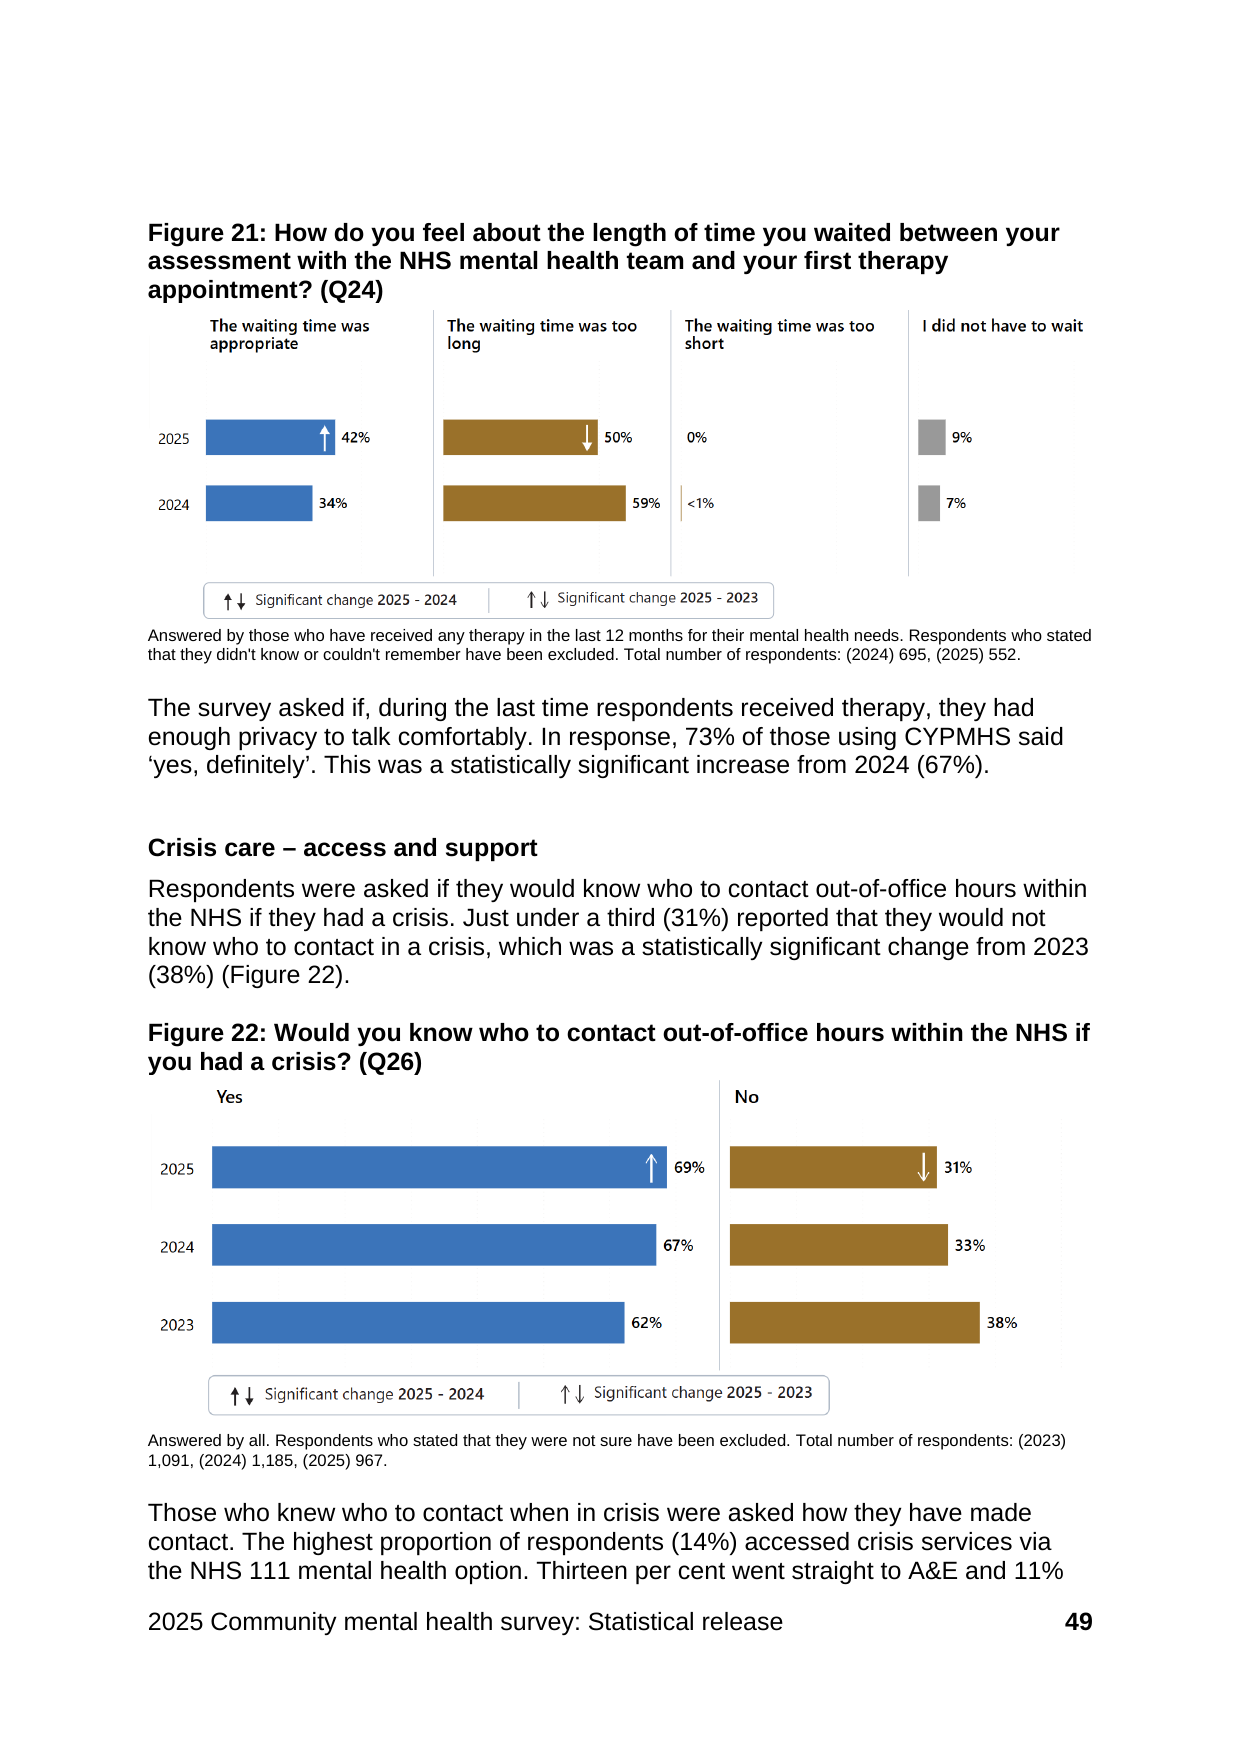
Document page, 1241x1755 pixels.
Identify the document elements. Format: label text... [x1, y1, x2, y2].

text Those who knew who to contact when in crisis were asked how they have made contact. The highest proportion of respondents (14%) accessed crisis services via the NHS 111 mental health option. Thirteen per cent went straight to A&E and 11% [148, 1498, 1093, 1584]
text Figure 22: Would you know who to contact out-of-office hours within the NHS if you had a crisis? (Q26) [148, 1018, 1093, 1075]
text The survey asked if, during the last time respondents received therapy, they had enough privacy to talk comfortably. In response, 73% of those using CYPMHS said ‘yes, definitely’. This was a statistically significant increase from 2024 (67%). [148, 693, 1093, 779]
subtitle Crisis care – access and support [148, 833, 1093, 862]
text Answered by all. Respondents who stated that they were not sure have been excluded. Total number of respondents: (2023) 1,091, (2024) 1,185, (2025) 967. [148, 1432, 1093, 1469]
text Answered by those who have received any therapy in the last 12 months for their mental health needs. Respondents who stated that they didn't know or couldn't remember have been excluded. Total number of respondents: (2024) 695, (2025) 552. [148, 626, 1093, 664]
text Respondents were asked if they would know who to contact out-of-office hours within the NHS if they had a crisis. Just under a third (31%) reported that they would not know who to contact in a crisis, which was a statistically significant change from 2023 (38%) (Figure 22). [148, 874, 1093, 989]
text Figure 21: How do you feel about the length of time you waited between your assessment with the NHS mental health team and your first therapy appointment? (Q24) [148, 218, 1093, 303]
